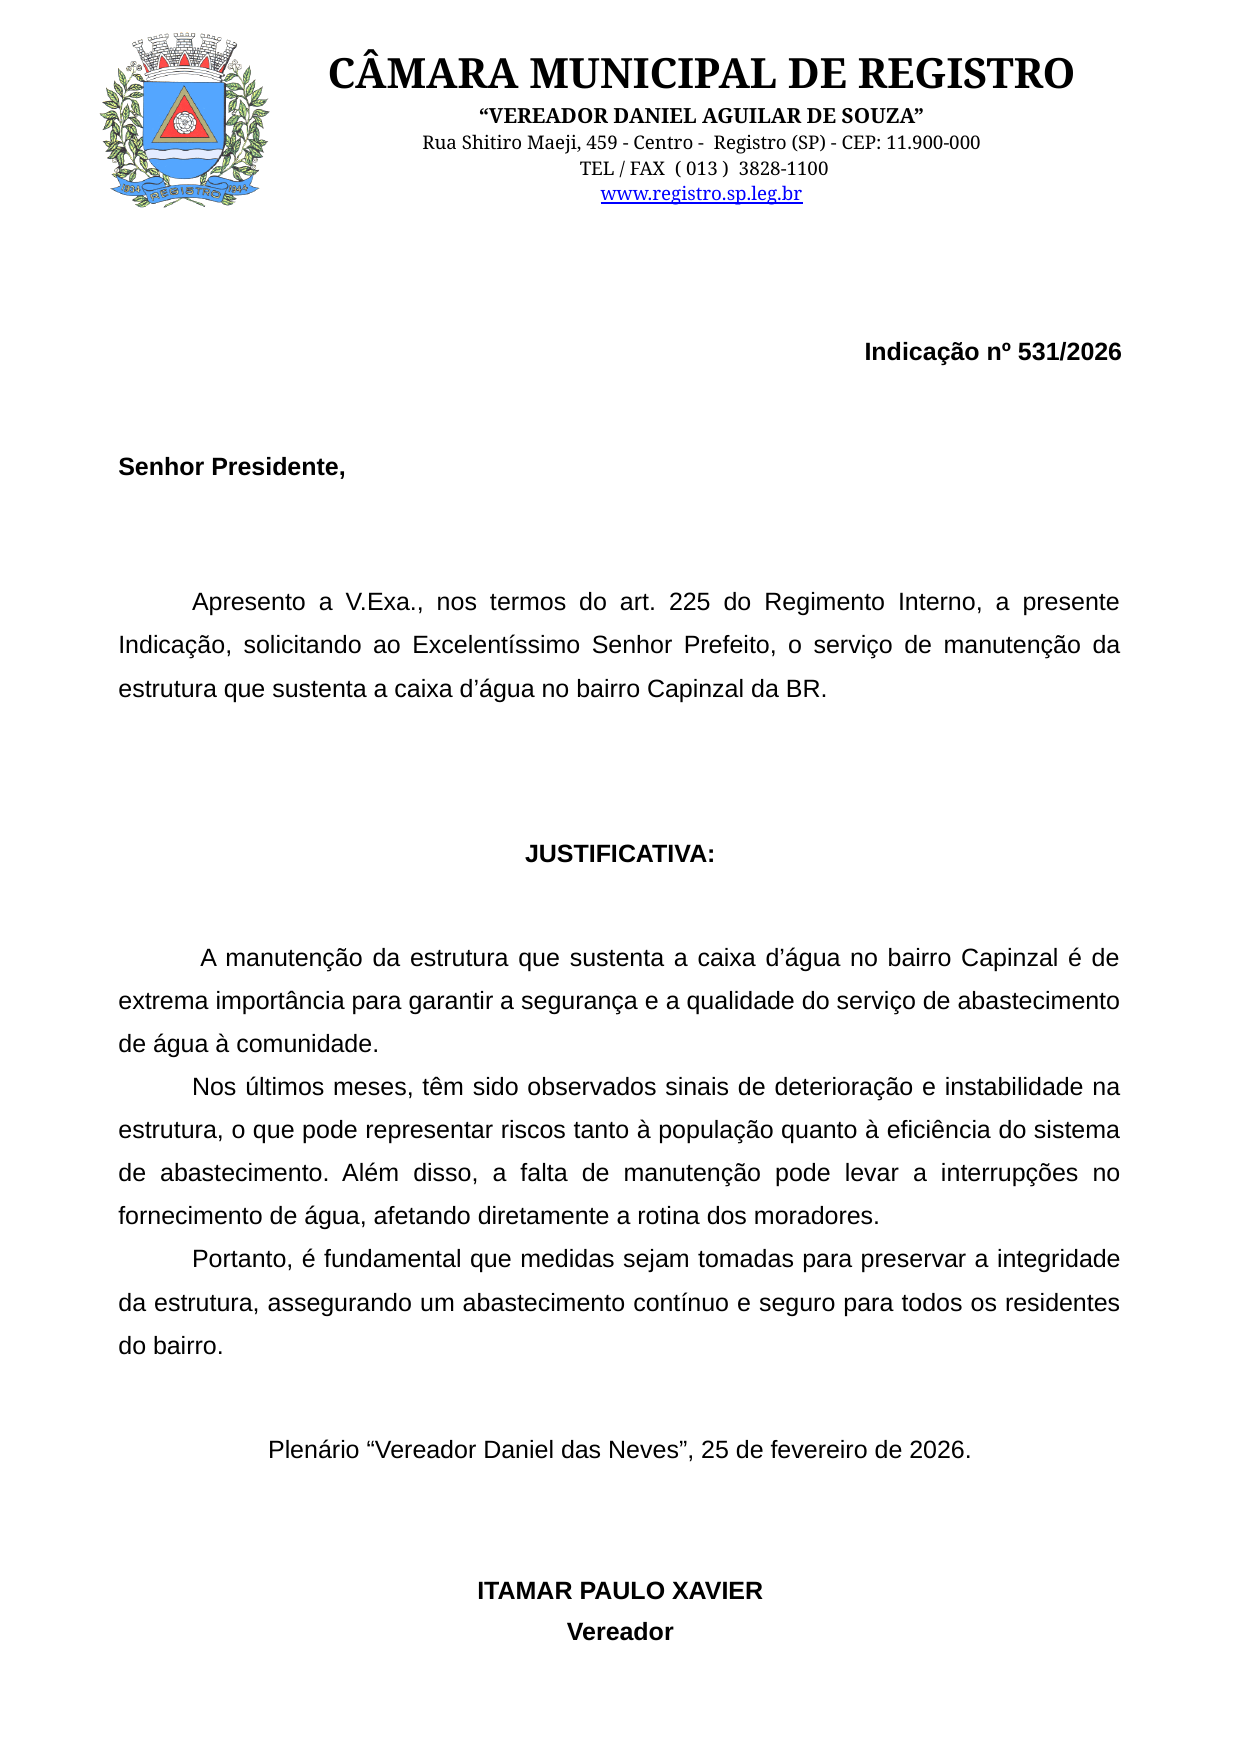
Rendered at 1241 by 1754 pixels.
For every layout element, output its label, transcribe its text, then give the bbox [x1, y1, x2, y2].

text JUSTIFICATIVA: [118, 838, 1122, 867]
text Plenário “Vereador Daniel das Neves”, 25 de fevereiro de 2026. [118, 1435, 1122, 1463]
text Indicação nº 531/2026 [118, 337, 1122, 366]
text Apresento a V.Exa., nos termos do art. 225 do Regimento Interno, a presente Indicação, solicitando ao Excelentíssimo Senhor Prefeito, o serviço de manutenção da estrutura que sustenta a caixa d’água no bairro Capinzal da BR. [118, 587, 1122, 702]
text Nos últimos meses, têm sido observados sinais de deterioração e instabilidade na estrutura, o que pode representar riscos tanto à população quanto à eficiência do sistema de abastecimento. Além disso, a falta de manutenção pode levar a interrupções no fornecimento de água, afetando diretamente a rotina dos moradores. [118, 1072, 1122, 1230]
text A manutenção da estrutura que sustenta a caixa d’água no bairro Capinzal é de extrema importância para garantir a segurança e a qualidade do serviço de abastecimento de água à comunidade. [118, 943, 1122, 1058]
text Vereador [118, 1617, 1122, 1645]
text ITAMAR PAULO XAVIER [118, 1576, 1122, 1605]
text Senhor Presidente, [118, 452, 1122, 481]
text Portanto, é fundamental que medidas sejam tomadas para preservar a integridade da estrutura, assegurando um abastecimento contínuo e seguro para todos os residentes do bairro. [118, 1244, 1122, 1359]
